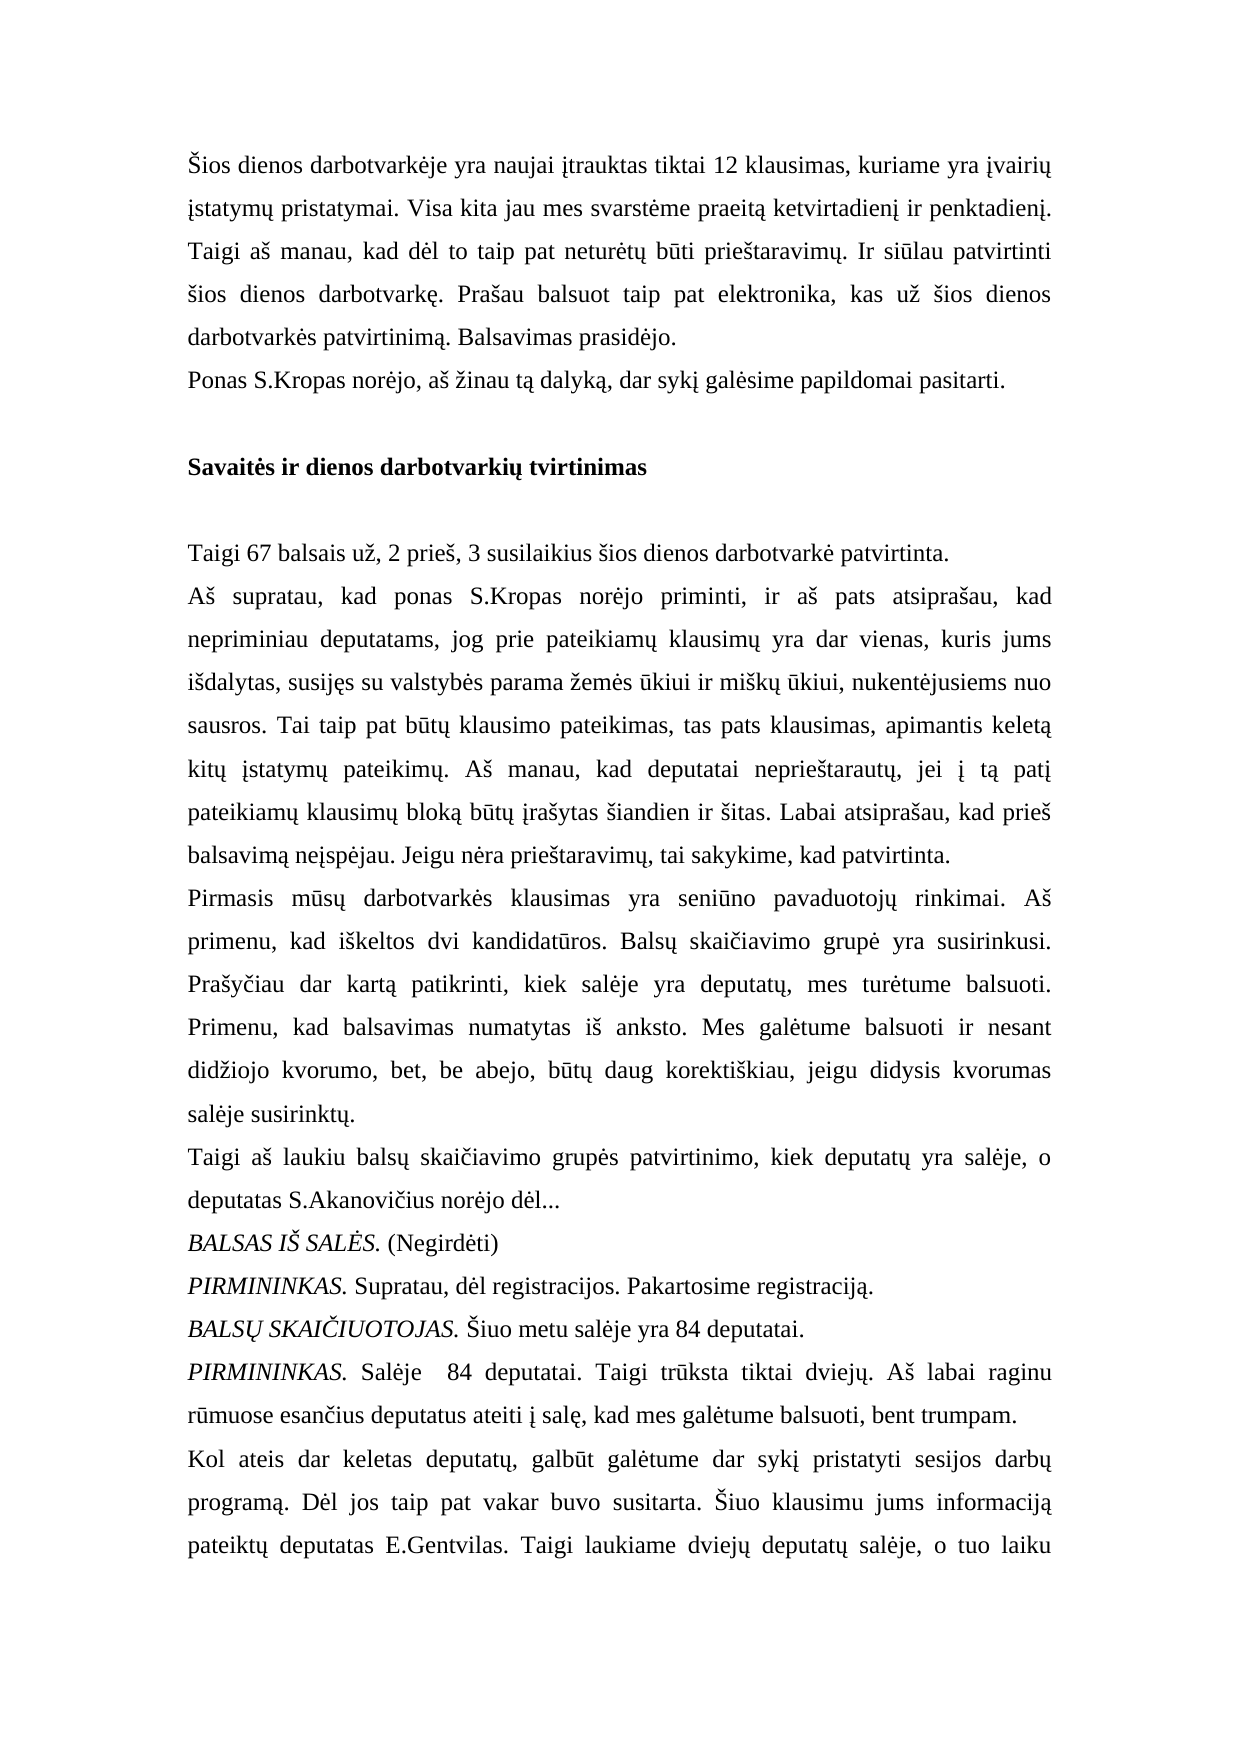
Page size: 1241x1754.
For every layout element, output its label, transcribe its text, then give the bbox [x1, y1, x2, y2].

text PIRMININKAS. Supratau, dėl registracijos. Pakartosime registraciją. [187, 1271, 1053, 1300]
text BALSAS IŠ SALĖS. (Negirdėti) [187, 1228, 1053, 1257]
text Taigi aš laukiu balsų skaičiavimo grupės patvirtinimo, kiek deputatų yra salėje, o deputatas S.Akanovičius norėjo dėl... [187, 1142, 1053, 1214]
text PIRMININKAS. Salėje 84 deputatai. Taigi trūksta tiktai dviejų. Aš labai raginu rūmuose esančius deputatus ateiti į salę, kad mes galėtume balsuoti, bent trumpam. [187, 1357, 1053, 1429]
text BALSŲ SKAIČIUOTOJAS. Šiuo metu salėje yra 84 deputatai. [187, 1314, 1053, 1343]
text Aš supratau, kad ponas S.Kropas norėjo priminti, ir aš pats atsiprašau, kad nepriminiau deputatams, jog prie pateikiamų klausimų yra dar vienas, kuris jums išdalytas, susijęs su valstybės parama žemės ūkiui ir miškų ūkiui, nukentėjusiems nuo sausros. Tai taip pat būtų klausimo pateikimas, tas pats klausimas, apimantis keletą kitų įstatymų pateikimų. Aš manau, kad deputatai neprieštarautų, jei į tą patį pateikiamų klausimų bloką būtų įrašytas šiandien ir šitas. Labai atsiprašau, kad prieš balsavimą neįspėjau. Jeigu nėra prieštaravimų, tai sakykime, kad patvirtinta. [187, 581, 1053, 869]
text Savaitės ir dienos darbotvarkių tvirtinimas [187, 452, 1053, 481]
text Kol ateis dar keletas deputatų, galbūt galėtume dar sykį pristatyti sesijos darbų programą. Dėl jos taip pat vakar buvo susitarta. Šiuo klausimu jums informaciją pateiktų deputatas E.Gentvilas. Taigi laukiame dviejų deputatų salėje, o tuo laiku [187, 1444, 1053, 1559]
text Pirmasis mūsų darbotvarkės klausimas yra seniūno pavaduotojų rinkimai. Aš primenu, kad iškeltos dvi kandidatūros. Balsų skaičiavimo grupė yra susirinkusi. Prašyčiau dar kartą patikrinti, kiek salėje yra deputatų, mes turėtume balsuoti. Primenu, kad balsavimas numatytas iš anksto. Mes galėtume balsuoti ir nesant didžiojo kvorumo, bet, be abejo, būtų daug korektiškiau, jeigu didysis kvorumas salėje susirinktų. [187, 883, 1053, 1127]
text Taigi 67 balsais už, 2 prieš, 3 susilaikius šios dienos darbotvarkė patvirtinta. [187, 538, 1053, 567]
text Ponas S.Kropas norėjo, aš žinau tą dalyką, dar sykį galėsime papildomai pasitarti. [187, 366, 1053, 394]
text Šios dienos darbotvarkėje yra naujai įtrauktas tiktai 12 klausimas, kuriame yra įvairių įstatymų pristatymai. Visa kita jau mes svarstėme praeitą ketvirtadienį ir penktadienį. Taigi aš manau, kad dėl to taip pat neturėtų būti prieštaravimų. Ir siūlau patvirtinti šios dienos darbotvarkę. Prašau balsuot taip pat elektronika, kas už šios dienos darbotvarkės patvirtinimą. Balsavimas prasidėjo. [187, 150, 1053, 351]
